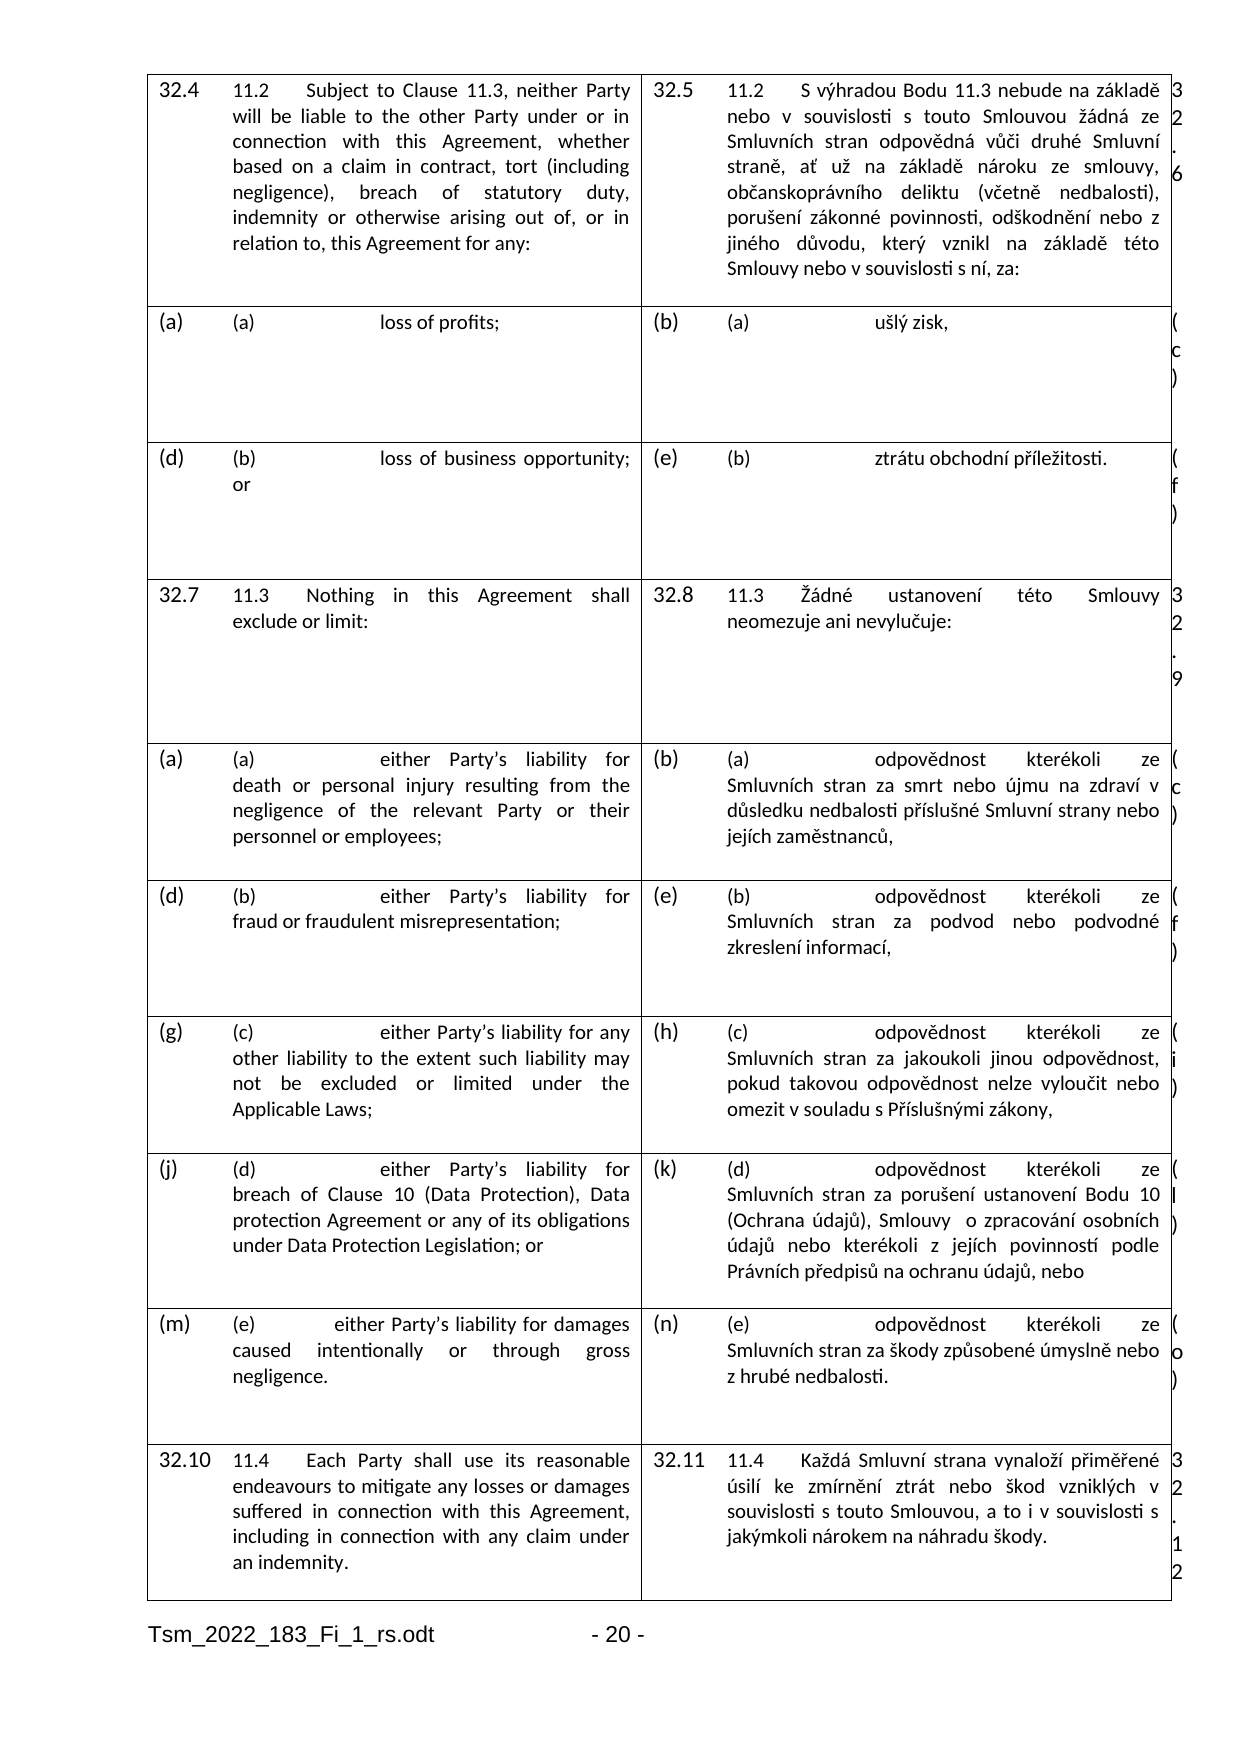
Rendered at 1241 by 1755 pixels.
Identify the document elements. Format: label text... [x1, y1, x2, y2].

table_cell 11.2 S výhradou Bodu 11.3 nebude na základě nebo v souvislosti s touto Smlouvou žádná ze Smluvních stran odpovědná vůči druhé Smluvní straně, ať už na základě nároku ze smlouvy, občanskoprávního deliktu (včetně nedbalosti), porušení zákonné povinnosti, odškodnění nebo z jiného důvodu, který vznikl na základě této Smlouvy nebo v souvislosti s ní, za: [642, 75, 1171, 306]
table_cell [1172, 579, 1178, 601]
table_cell [1172, 94, 1178, 113]
table_cell 11.3 Žádné ustanovení této Smlouvy neomezuje ani nevylučuje: [642, 580, 1171, 743]
table_cell [1172, 676, 1178, 743]
table_cell [1172, 306, 1178, 348]
table_cell (a) ušlý zisk, [642, 307, 1171, 442]
table_cell (c) odpovědnost kterékoli ze Smluvních stran za jakoukoli jinou odpovědnost, pokud takovou odpovědnost nelze vyloučit nebo omezit v souladu s Příslušnými zákony, [642, 1017, 1171, 1153]
table_cell [1172, 1495, 1178, 1567]
table_cell [1172, 355, 1178, 442]
table_cell (e) odpovědnost kterékoli ze Smluvních stran za škody způsobené úmyslně nebo z hrubé nedbalosti. [642, 1309, 1171, 1444]
table_cell [1172, 125, 1178, 174]
table_cell (a) loss of profits; [148, 307, 641, 442]
table_cell [1172, 484, 1178, 579]
table_cell (a) either Party’s liability for death or personal injury resulting from the negligence of the relevant Party or their personnel or employees; [148, 744, 641, 880]
table_cell [1172, 743, 1178, 785]
table_cell [1172, 1357, 1178, 1444]
table_cell (a) odpovědnost kterékoli ze Smluvních stran za smrt nebo újmu na zdraví v důsledku nedbalosti příslušné Smluvní strany nebo jejích zaměstnanců, [642, 744, 1171, 880]
table_cell (d) odpovědnost kterékoli ze Smluvních stran za porušení ustanovení Bodu 10 (Ochrana údajů), Smlouvy o zpracování osobních údajů nebo kterékoli z jejích povinností podle Právních předpisů na ochranu údajů, nebo [642, 1154, 1171, 1308]
table_cell (c) either Party’s liability for any other liability to the extent such liability may not be excluded or limited under the Applicable Laws; [148, 1017, 641, 1153]
table_cell 11.4 Each Party shall use its reasonable endeavours to mitigate any losses or damages suffered in connection with this Agreement, including in connection with any claim under an indemnity. [148, 1445, 641, 1599]
table_cell [1172, 112, 1178, 123]
table_cell (b) either Party’s liability for fraud or fraudulent misrepresentation; [148, 881, 641, 1016]
table_cell [1172, 74, 1178, 96]
table_cell [1172, 1016, 1178, 1153]
table_cell 11.2 Subject to Clause 11.3, neither Party will be liable to the other Party under or in connection with this Agreement, whether based on a claim in contract, tort (including negligence), breach of statutory duty, indemnity or otherwise arising out of, or in relation to, this Agreement for any: [148, 75, 641, 306]
table_cell [1172, 630, 1178, 675]
table_cell [1172, 1566, 1178, 1577]
table_cell (d) either Party’s liability for breach of Clause 10 (Data Protection), Data protection Agreement or any of its obligations under Data Protection Legislation; or [148, 1154, 641, 1308]
table_cell [1172, 1579, 1178, 1599]
table_cell [1172, 922, 1178, 1016]
table_cell (b) loss of business opportunity; or [148, 443, 641, 579]
table_cell [1172, 880, 1178, 920]
table_cell [1172, 1153, 1178, 1308]
table_cell (e) either Party’s liability for damages caused intentionally or through gross negligence. [148, 1309, 641, 1444]
table_cell 11.4 Každá Smluvní strana vynaloží přiměřené úsilí ke zmírnění ztrát nebo škod vzniklých v souvislosti s touto Smlouvou, a to i v souvislosti s jakýmkoli nárokem na náhradu škody. [642, 1445, 1171, 1599]
table_cell [1172, 442, 1178, 482]
table_cell [1172, 1444, 1178, 1466]
table_cell [1172, 178, 1178, 306]
table_cell (b) odpovědnost kterékoli ze Smluvních stran za podvod nebo podvodné zkreslení informací, [642, 881, 1171, 1016]
table_cell [1172, 1482, 1178, 1493]
table_cell (b) ztrátu obchodní příležitosti. [642, 443, 1171, 579]
table_cell [1172, 1464, 1178, 1483]
table_cell [1172, 617, 1178, 628]
table_cell [1172, 792, 1178, 880]
table_cell 11.3 Nothing in this Agreement shall exclude or limit: [148, 580, 641, 743]
table_cell [1172, 599, 1178, 618]
table_cell [1172, 1308, 1178, 1351]
